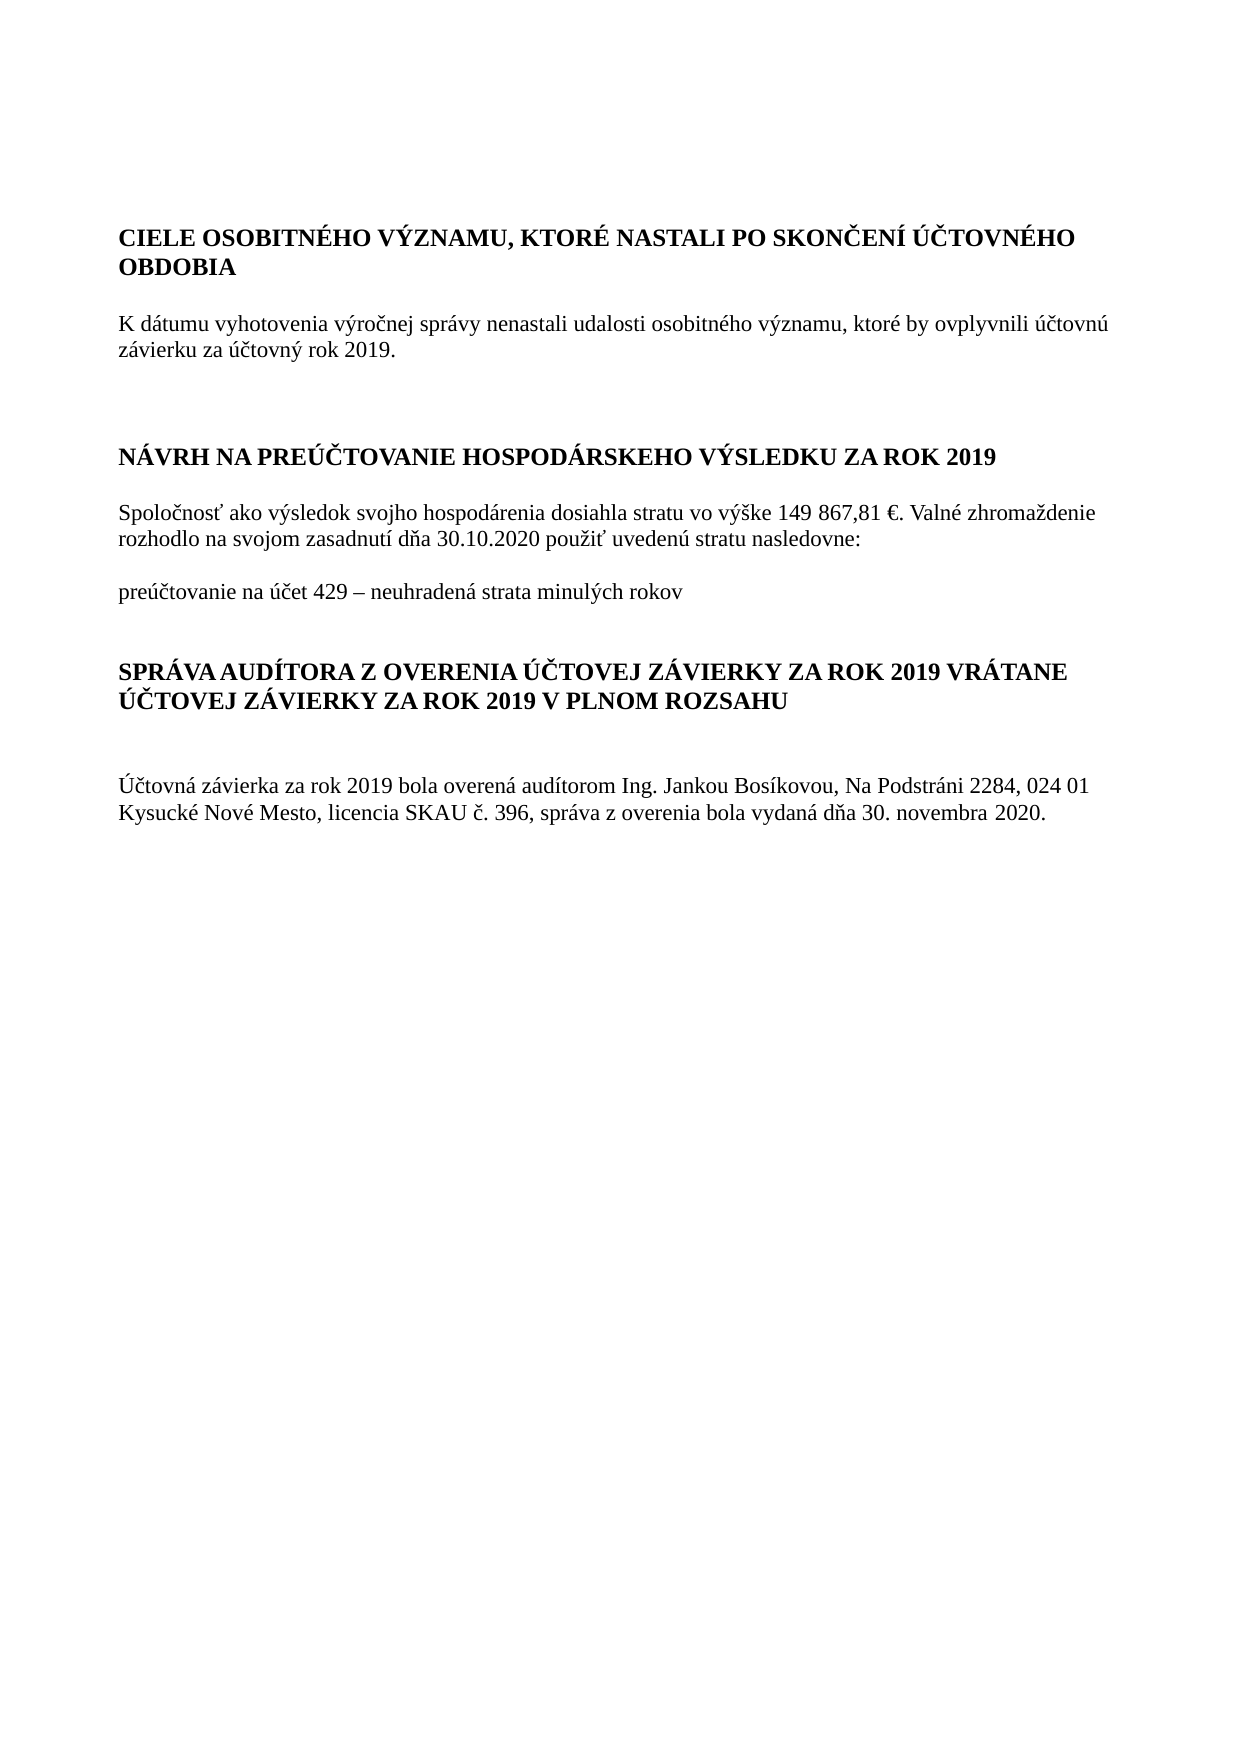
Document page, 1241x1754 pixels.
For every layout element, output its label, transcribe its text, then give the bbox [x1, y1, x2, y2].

text K dátumu vyhotovenia výročnej správy nenastali udalosti osobitného významu, ktoré by ovplyvnili účtovnú závierku za účtovný rok 2019. [118, 310, 1122, 362]
text CIELE OSOBITNÉHO VÝZNAMU, KTORÉ NASTALI PO SKONČENÍ ÚČTOVNÉHO OBDOBIA [118, 223, 1122, 281]
text preúčtovanie na účet 429 – neuhradená strata minulých rokov [118, 578, 1122, 604]
text NÁVRH NA PREÚČTOVANIE HOSPODÁRSKEHO VÝSLEDKU ZA ROK 2019 [118, 442, 1122, 470]
text SPRÁVA AUDÍTORA Z OVERENIA ÚČTOVEJ ZÁVIERKY ZA ROK 2019 VRÁTANE ÚČTOVEJ ZÁVIERKY ZA ROK 2019 V PLNOM ROZSAHU [118, 657, 1122, 715]
text Účtovná závierka za rok 2019 bola overená audítorom Ing. Jankou Bosíkovou, Na Podstráni 2284, 024 01 Kysucké Nové Mesto, licencia SKAU č. 396, správa z overenia bola vydaná dňa 30. novembra 2020. [118, 772, 1122, 825]
text Spoločnosť ako výsledok svojho hospodárenia dosiahla stratu vo výške 149 867,81 €. Valné zhromaždenie rozhodlo na svojom zasadnutí dňa 30.10.2020 použiť uvedenú stratu nasledovne: [118, 499, 1122, 552]
